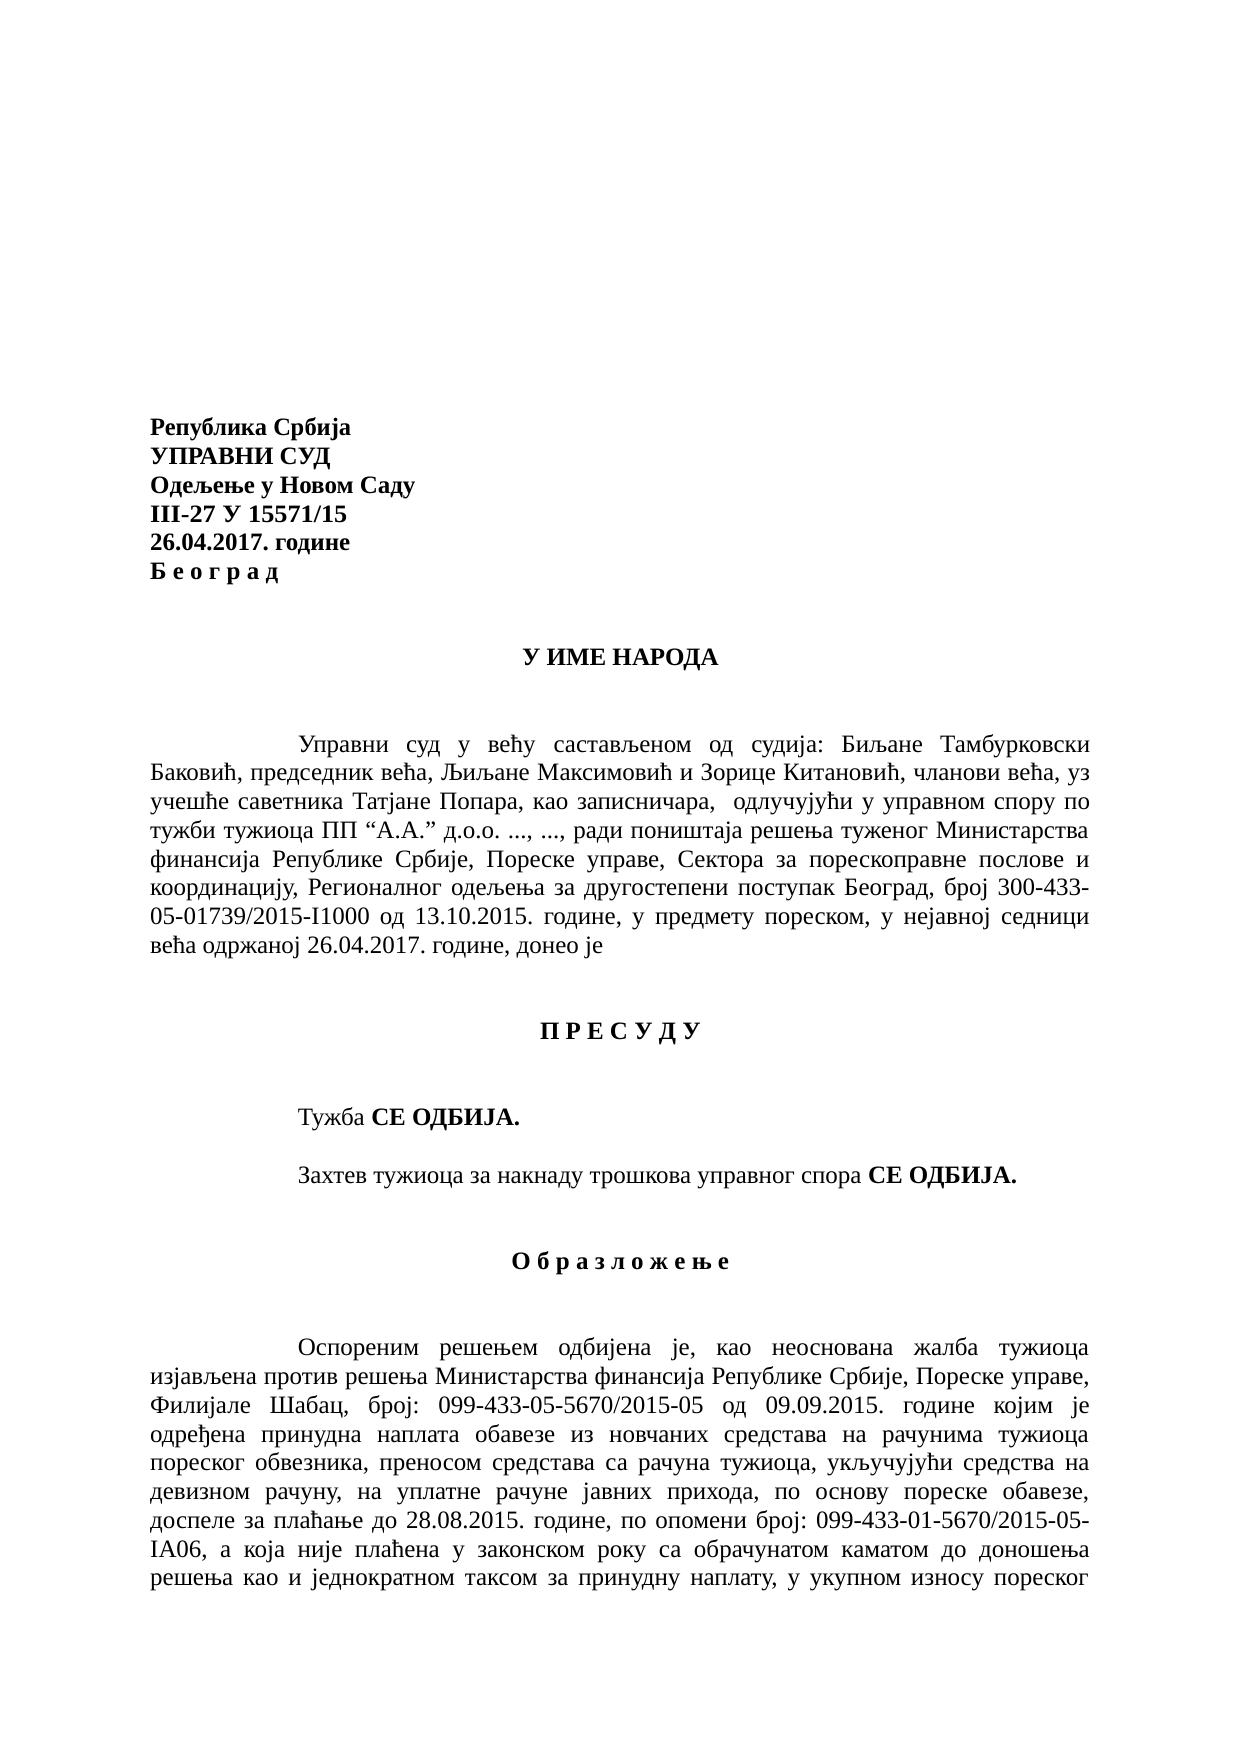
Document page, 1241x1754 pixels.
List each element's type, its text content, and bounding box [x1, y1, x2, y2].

text У ИМЕ НАРОДА [150, 642, 1090, 671]
text Тужба СЕ ОДБИЈА. [150, 1102, 1090, 1131]
text О б р а з л о ж е њ е [150, 1246, 1090, 1275]
text III-27 У 15571/15 [150, 499, 1090, 527]
text Управни суд у већу састављеном од судија: Биљане Тамбурковски Баковић, председник већа, Љиљане Максимовић и Зорице Китановић, чланови већа, уз учешће саветника Татјане Попара, као записничара, одлучујући у управном спору по тужби тужиоца ПП “A.A.” д.о.о. ..., ..., ради поништаја решења туженог Министарства финансија Републике Србије, Пореске управе, Сектора за порескоправне послове и координацију, Регионалног одељења за другостепени поступак Београд, број 300-433-05-01739/2015-I1000 од 13.10.2015. године, у предмету пореском, у нејавној седници већа одржаној 26.04.2017. године, донео је [150, 729, 1090, 959]
text Oдељење у Новом Саду [150, 470, 1090, 499]
text П Р Е С У Д У [150, 1016, 1090, 1045]
text Оспореним решењем одбијена је, као неоснована жалба тужиоца изјављена против решења Министарства финансија Републике Србије, Пореске управе, Филијале Шабац, број: 099-433-05-5670/2015-05 од 09.09.2015. године којим је одређена принудна наплата обавезе из новчаних средстава на рачунима тужиоца пореског обвезника, преносом средстава са рачуна тужиоца, укључујући средства на девизном рачуну, на уплатне рачуне јавних прихода, по основу пореске обавезе, доспеле за плаћање до 28.08.2015. године, по опомени број: 099-433-01-5670/2015-05-IА06, а која није плаћена у законском року са обрачунатом каматом до доношења решења као и једнократном таксом за принудну наплату, у укупном износу пореског [150, 1332, 1090, 1591]
text Република Србија [150, 206, 1090, 441]
text УПРАВНИ СУД [150, 441, 1090, 470]
text Захтев тужиоца за накнаду трошкова управног спора СЕ ОДБИЈА. [150, 1160, 1090, 1189]
text 26.04.2017. године [150, 527, 1090, 556]
text Б е о г р а д [150, 556, 1090, 585]
